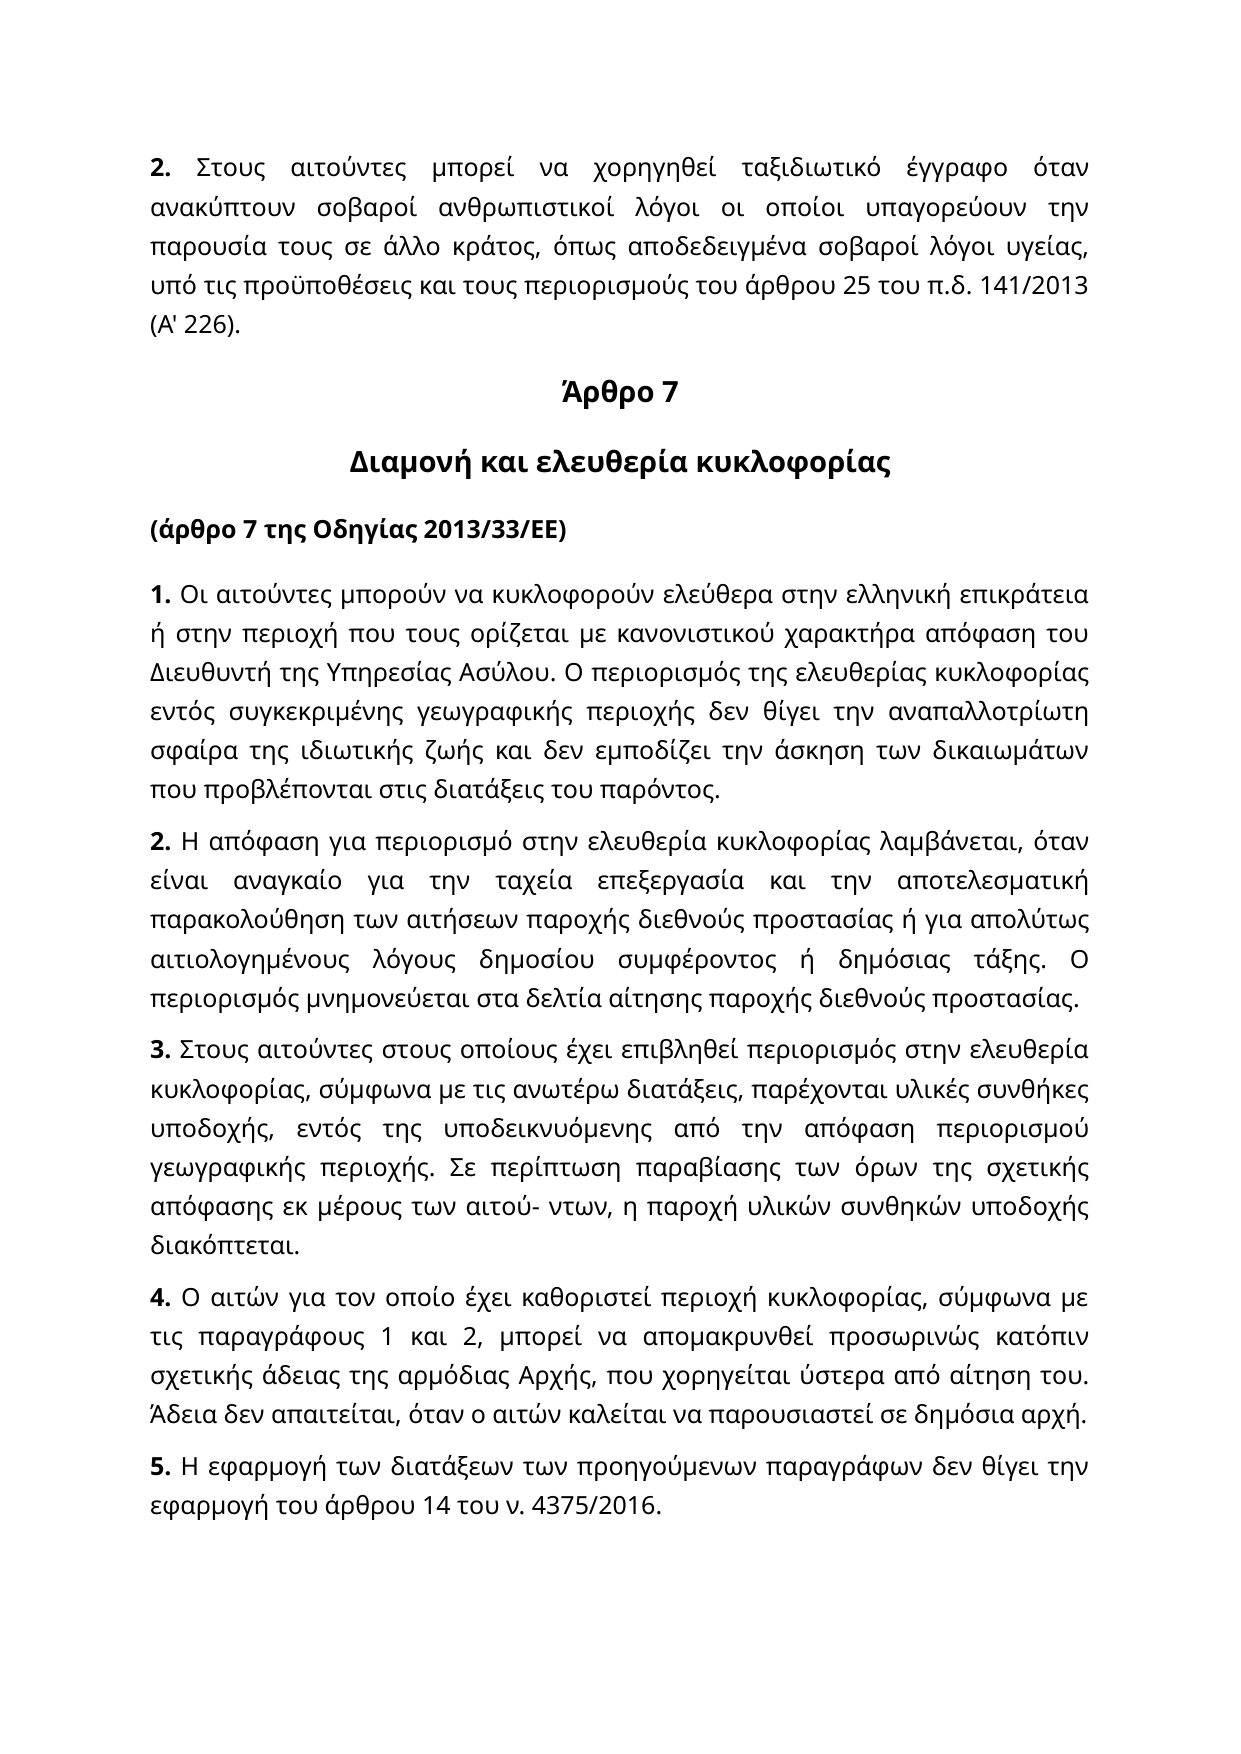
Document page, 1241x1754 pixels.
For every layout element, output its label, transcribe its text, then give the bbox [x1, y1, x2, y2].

text 5. Η εφαρμογή των διατάξεων των προηγούμενων παραγράφων δεν θίγει την εφαρμογή του άρθρου 14 του ν. 4375/2016. [150, 1449, 1090, 1522]
text 4. Ο αιτών για τον οποίο έχει καθοριστεί περιοχή κυκλοφορίας, σύμφωνα με τις παραγράφους 1 και 2, μπορεί να απομακρυνθεί προσωρινώς κατόπιν σχετικής άδειας της αρμόδιας Αρχής, που χορηγείται ύστερα από αίτηση του. Άδεια δεν απαιτείται, όταν ο αιτών καλείται να παρουσιαστεί σε δημόσια αρχή. [150, 1279, 1090, 1431]
text 3. Στους αιτούντες στους οποίους έχει επιβληθεί περιορισμός στην ελευθερία κυκλοφορίας, σύμφωνα με τις ανωτέρω διατάξεις, παρέχονται υλικές συνθήκες υποδοχής, εντός της υποδεικνυόμενης από την απόφαση περιορισμού γεωγραφικής περιοχής. Σε περίπτωση παραβίασης των όρων της σχετικής απόφασης εκ μέρους των αιτού- ντων, η παροχή υλικών συνθηκών υποδοχής διακόπτεται. [150, 1032, 1090, 1262]
text 1. Οι αιτούντες μπορούν να κυκλοφορούν ελεύθερα στην ελληνική επικράτεια ή στην περιοχή που τους ορίζεται με κανονιστικού χαρακτήρα απόφαση του Διευθυντή της Υπηρεσίας Ασύλου. Ο περιορισμός της ελευθερίας κυκλοφορίας εντός συγκεκριμένης γεωγραφικής περιοχής δεν θίγει την αναπαλλοτρίωτη σφαίρα της ιδιωτικής ζωής και δεν εμποδίζει την άσκηση των δικαιωμάτων που προβλέπονται στις διατάξεις του παρόντος. [150, 576, 1090, 806]
subtitle Άρθρο 7 [150, 371, 1090, 411]
text (άρθρο 7 της Οδηγίας 2013/33/ΕΕ) [150, 512, 1090, 546]
text 2. Στους αιτούντες μπορεί να χορηγηθεί ταξιδιωτικό έγγραφο όταν ανακύπτουν σοβαροί ανθρωπιστικοί λόγοι οι οποίοι υπαγορεύουν την παρουσία τους σε άλλο κράτος, όπως αποδεδειγμένα σοβαροί λόγοι υγείας, υπό τις προϋποθέσεις και τους περιορισμούς του άρθρου 25 του π.δ. 141/2013 (Α' 226). [150, 150, 1090, 341]
text 2. Η απόφαση για περιορισμό στην ελευθερία κυκλοφορίας λαμβάνεται, όταν είναι αναγκαίο για την ταχεία επεξεργασία και την αποτελεσματική παρακολούθηση των αιτήσεων παροχής διεθνούς προστασίας ή για απολύτως αιτιολογημένους λόγους δημοσίου συμφέροντος ή δημόσιας τάξης. Ο περιορισμός μνημονεύεται στα δελτία αίτησης παροχής διεθνούς προστασίας. [150, 824, 1090, 1014]
subtitle Διαμονή και ελευθερία κυκλοφορίας [150, 441, 1090, 481]
